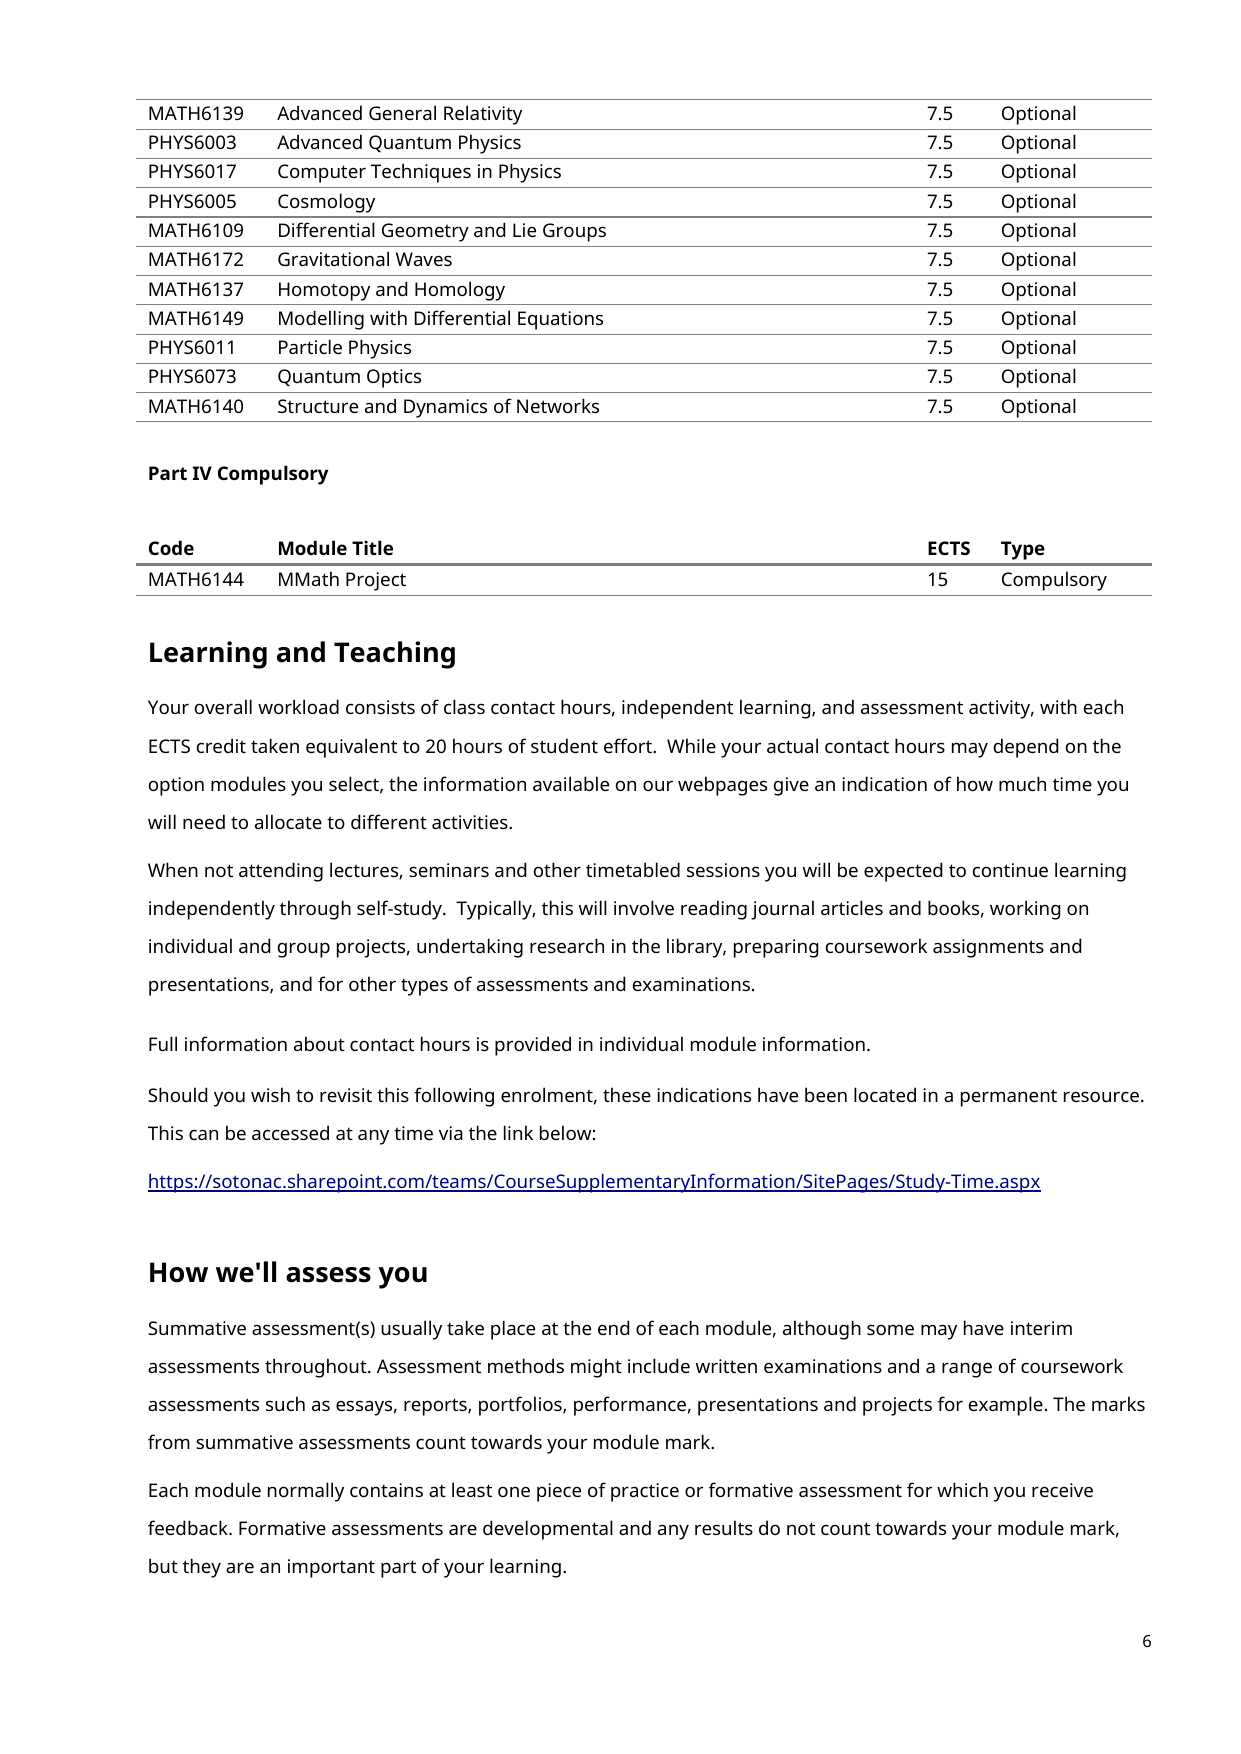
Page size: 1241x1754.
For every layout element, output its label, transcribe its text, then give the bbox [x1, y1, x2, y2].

subtitle Learning and Teaching [148, 633, 1152, 670]
table_cell 7.5 [916, 276, 989, 304]
table_cell Code [136, 535, 266, 563]
table_cell Particle Physics [266, 335, 916, 363]
table_cell 7.5 [916, 218, 989, 246]
table_cell MATH6109 [136, 218, 266, 246]
table_cell PHYS6011 [136, 335, 266, 363]
table_cell Optional [989, 276, 1152, 304]
table_cell 7.5 [916, 393, 989, 421]
table_cell Optional [989, 188, 1152, 216]
table_cell 7.5 [916, 188, 989, 216]
table_cell MMath Project [266, 566, 916, 594]
table_cell Quantum Optics [266, 364, 916, 392]
text Should you wish to revisit this following enrolment, these indications have been located in a permanent resource. This can be accessed at any time via the link below: [148, 1082, 1152, 1146]
table_cell 7.5 [916, 335, 989, 363]
table_cell Part IV Compulsory [136, 422, 1152, 535]
table_cell Optional [989, 247, 1152, 275]
table_cell 7.5 [916, 130, 989, 158]
table_cell ECTS [916, 535, 989, 563]
table_cell MATH6149 [136, 305, 266, 333]
table_cell Type [989, 535, 1152, 563]
text Summative assessment(s) usually take place at the end of each module, although some may have interim assessments throughout. Assessment methods might include written examinations and a range of coursework assessments such as essays, reports, portfolios, performance, presentations and projects for example. The marks from summative assessments count towards your module mark. [148, 1315, 1152, 1455]
table_cell Advanced General Relativity [266, 100, 916, 128]
table_cell PHYS6003 [136, 130, 266, 158]
table_cell Structure and Dynamics of Networks [266, 393, 916, 421]
table_cell Homotopy and Homology [266, 276, 916, 304]
table_cell Computer Techniques in Physics [266, 159, 916, 187]
table_cell 7.5 [916, 364, 989, 392]
table_cell Optional [989, 364, 1152, 392]
table_cell Optional [989, 130, 1152, 158]
table_cell Modelling with Differential Equations [266, 305, 916, 333]
table_cell Optional [989, 305, 1152, 333]
table_cell Compulsory [989, 566, 1152, 594]
table_cell PHYS6073 [136, 364, 266, 392]
table_cell MATH6139 [136, 100, 266, 128]
table_cell MATH6172 [136, 247, 266, 275]
table_cell 15 [916, 566, 989, 594]
table_cell Optional [989, 100, 1152, 128]
table_cell MATH6144 [136, 566, 266, 594]
table_cell Optional [989, 218, 1152, 246]
table_cell Cosmology [266, 188, 916, 216]
table_cell Advanced Quantum Physics [266, 130, 916, 158]
text When not attending lectures, seminars and other timetabled sessions you will be expected to continue learning independently through self-study. Typically, this will involve reading journal articles and books, working on individual and group projects, undertaking research in the library, preparing coursework assignments and presentations, and for other types of assessments and examinations. [148, 857, 1152, 997]
table_cell MATH6137 [136, 276, 266, 304]
text Full information about contact hours is provided in individual module information. [148, 1032, 1152, 1057]
subtitle How we'll assess you [148, 1253, 1152, 1290]
table_cell Differential Geometry and Lie Groups [266, 218, 916, 246]
table_cell Optional [989, 393, 1152, 421]
table_cell 7.5 [916, 100, 989, 128]
table_cell Optional [989, 335, 1152, 363]
text Your overall workload consists of class contact hours, independent learning, and assessment activity, with each ECTS credit taken equivalent to 20 hours of student effort. While your actual contact hours may depend on the option modules you select, the information available on our webpages give an indication of how much time you will need to allocate to different activities. [148, 695, 1152, 835]
table_cell Module Title [266, 535, 916, 563]
table_cell PHYS6005 [136, 188, 266, 216]
text Each module normally contains at least one piece of practice or formative assessment for which you receive feedback. Formative assessments are developmental and any results do not count towards your module mark, but they are an important part of your learning. [148, 1477, 1152, 1579]
table_cell 7.5 [916, 159, 989, 187]
table_cell 7.5 [916, 305, 989, 333]
table_cell Optional [989, 159, 1152, 187]
table_cell MATH6140 [136, 393, 266, 421]
table_cell Gravitational Waves [266, 247, 916, 275]
table_cell 7.5 [916, 247, 989, 275]
text https://sotonac.sharepoint.com/teams/CourseSupplementaryInformation/SitePages/Study-Time.aspx [148, 1168, 1152, 1194]
table_cell PHYS6017 [136, 159, 266, 187]
